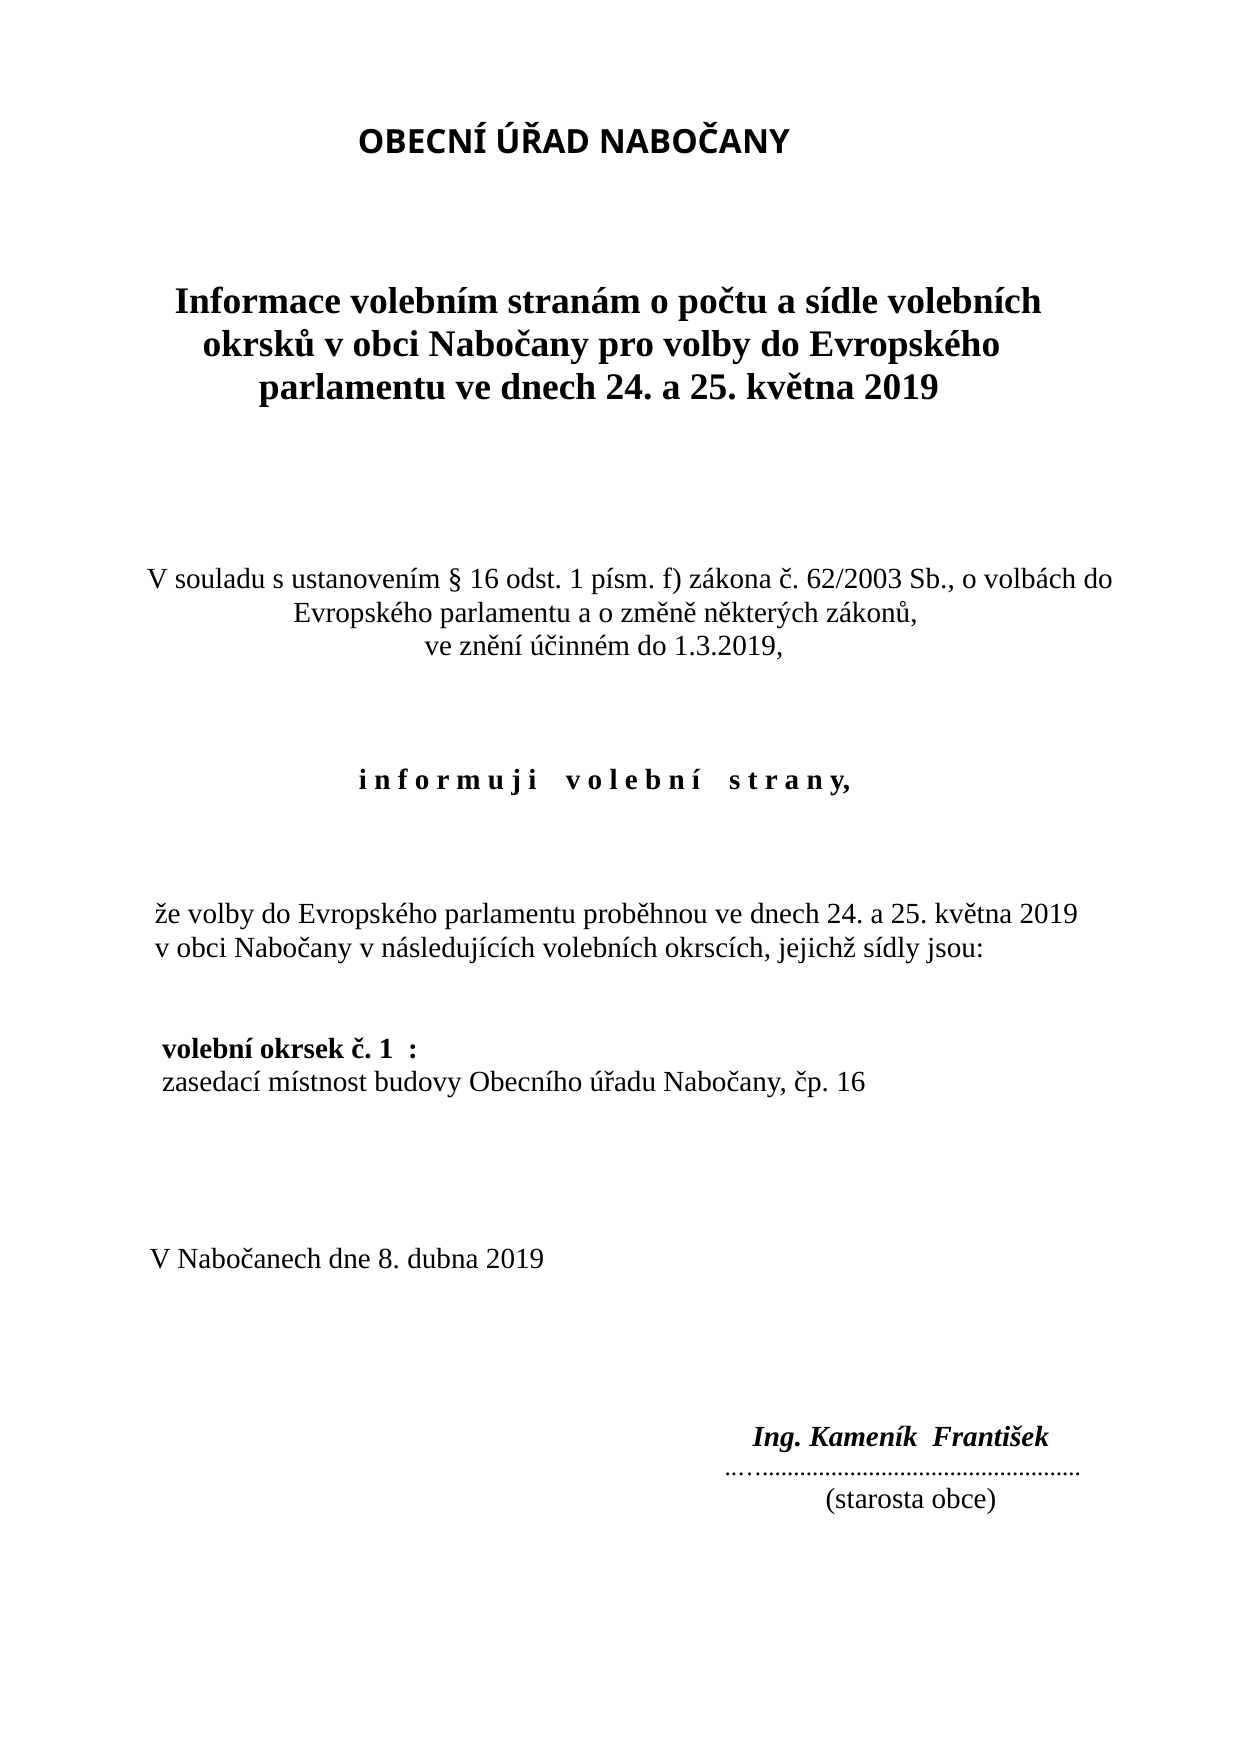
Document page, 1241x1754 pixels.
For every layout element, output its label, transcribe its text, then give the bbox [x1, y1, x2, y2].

text volební okrsek č. 1 : [118, 1031, 1122, 1064]
text ..…................................................... [118, 1452, 1122, 1481]
text že volby do Evropského parlamentu proběhnou ve dnech 24. a 25. května 2019 [118, 897, 1122, 930]
text Evropského parlamentu a o změně některých zákonů, [118, 595, 1122, 628]
text parlamentu ve dnech 24. a 25. května 2019 [118, 365, 1122, 408]
text okrsků v obci Nabočany pro volby do Evropského [118, 322, 1122, 365]
text OBECNÍ ÚŘAD NABOČANY [118, 118, 1122, 163]
text zasedací místnost budovy Obecního úřadu Nabočany, čp. 16 [118, 1064, 1122, 1098]
text V Nabočanech dne 8. dubna 2019 [118, 1242, 1122, 1275]
text ve znění účinném do 1.3.2019, [118, 628, 1122, 662]
text Ing. Kameník František [118, 1419, 1122, 1452]
text Informace volebním stranám o počtu a sídle volebních [118, 278, 1122, 322]
text v obci Nabočany v následujících volebních okrscích, jejichž sídly jsou: [118, 930, 1122, 964]
text (starosta obce) [118, 1481, 1122, 1515]
text i n f o r m u j i v o l e b n í s t r a n y, [118, 762, 1122, 796]
text V souladu s ustanovením § 16 odst. 1 písm. f) zákona č. 62/2003 Sb., o volbách do [118, 561, 1122, 595]
